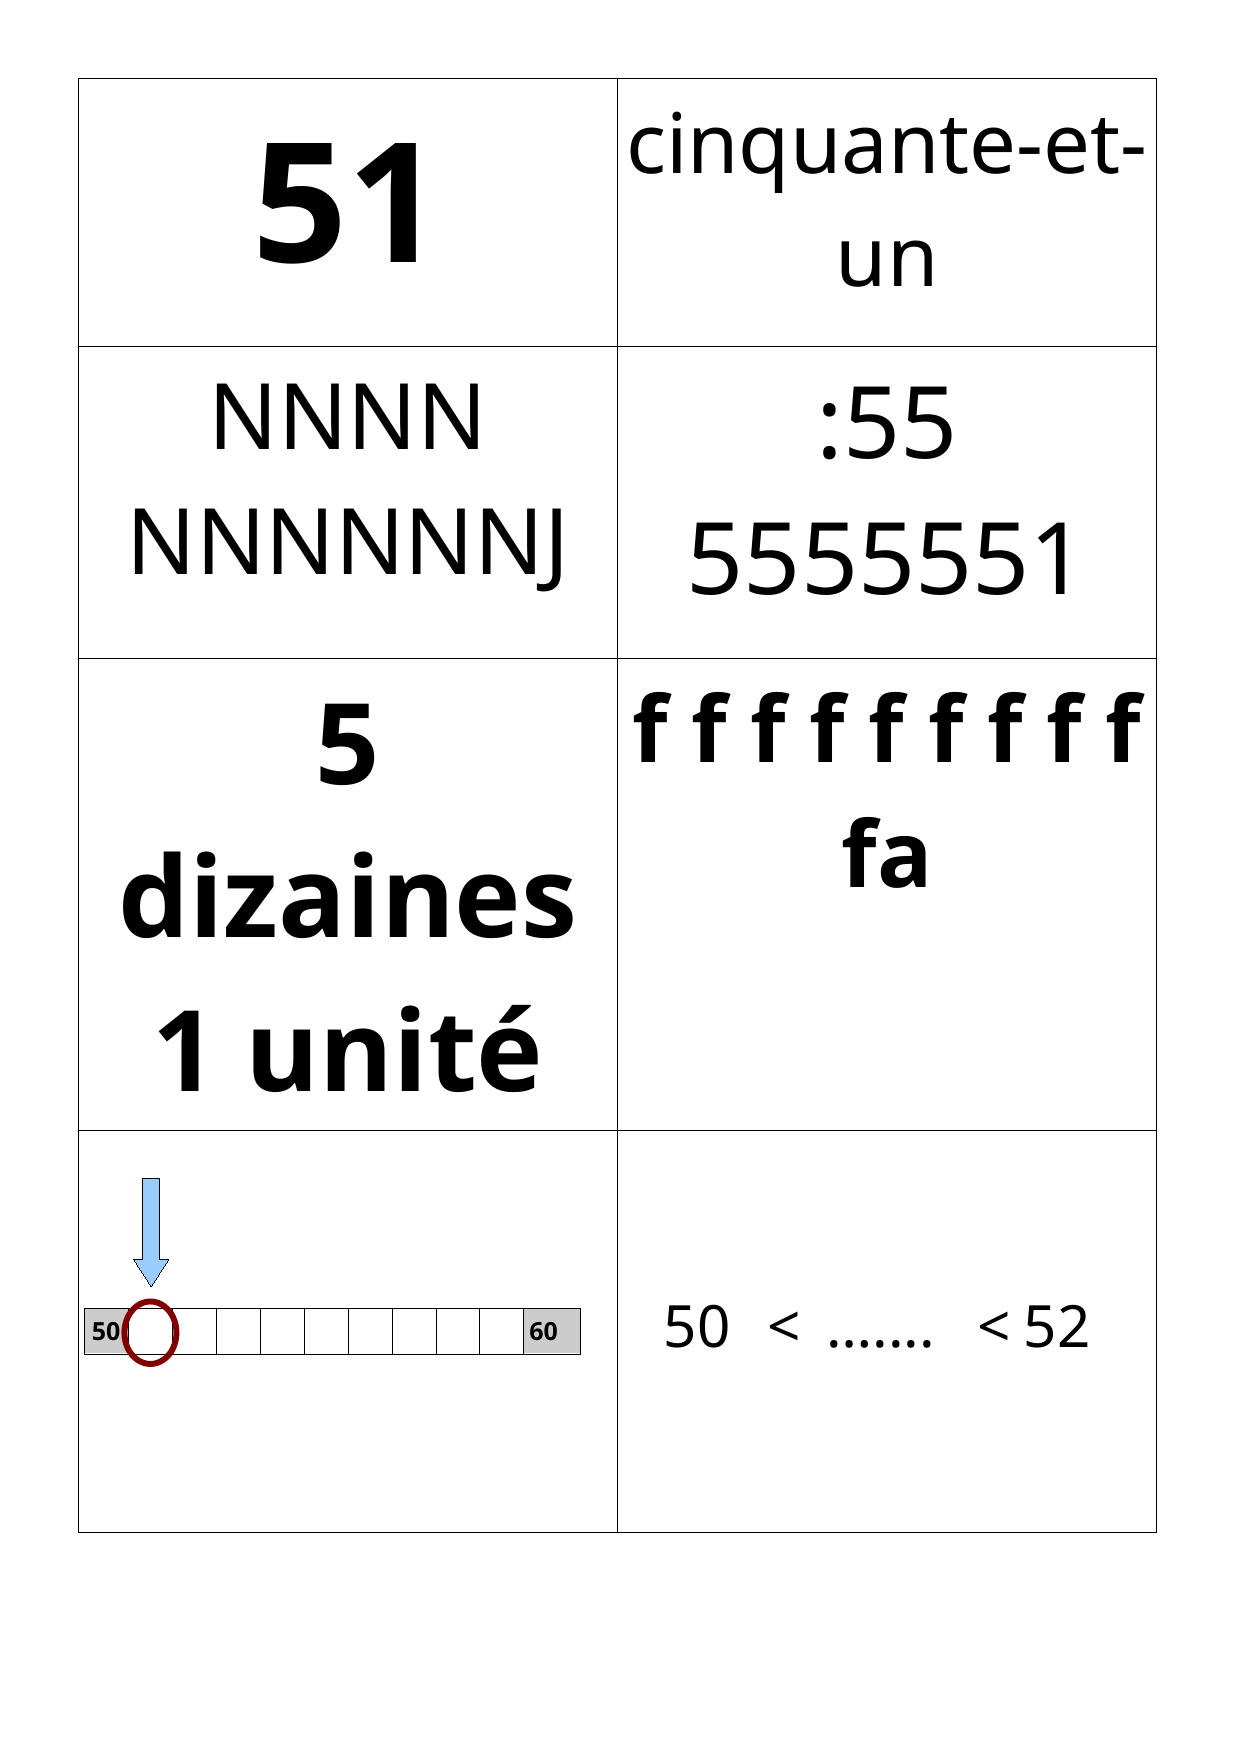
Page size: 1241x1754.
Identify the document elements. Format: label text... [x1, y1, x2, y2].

table_cell [79, 1131, 617, 1532]
table_header cinquante-et-un [618, 79, 1156, 346]
table_cell [618, 1131, 1156, 1532]
table_header [217, 1309, 260, 1353]
table_header 50 [658, 1279, 762, 1370]
table_header ….... [821, 1279, 971, 1370]
table_cell NNNN NNNNNNJ [79, 347, 617, 658]
table_header 50 [85, 1309, 128, 1353]
table_cell :55 5555551 [618, 347, 1156, 658]
table_header [437, 1309, 479, 1353]
table_header [173, 1309, 216, 1353]
table_header 52 [1018, 1279, 1128, 1370]
table_header [349, 1309, 392, 1353]
table_header [129, 1309, 172, 1353]
table_cell f f f f f f f f f fa [618, 659, 1156, 1129]
table_header [393, 1309, 436, 1353]
table_header 51 [79, 79, 617, 346]
table_header 60 [524, 1309, 580, 1353]
table_header [261, 1309, 304, 1353]
table_cell 5 dizaines 1 unité [79, 659, 617, 1129]
table_header < [971, 1279, 1018, 1370]
table_header [305, 1309, 348, 1353]
table_header [480, 1309, 523, 1353]
table_header < [762, 1279, 821, 1370]
